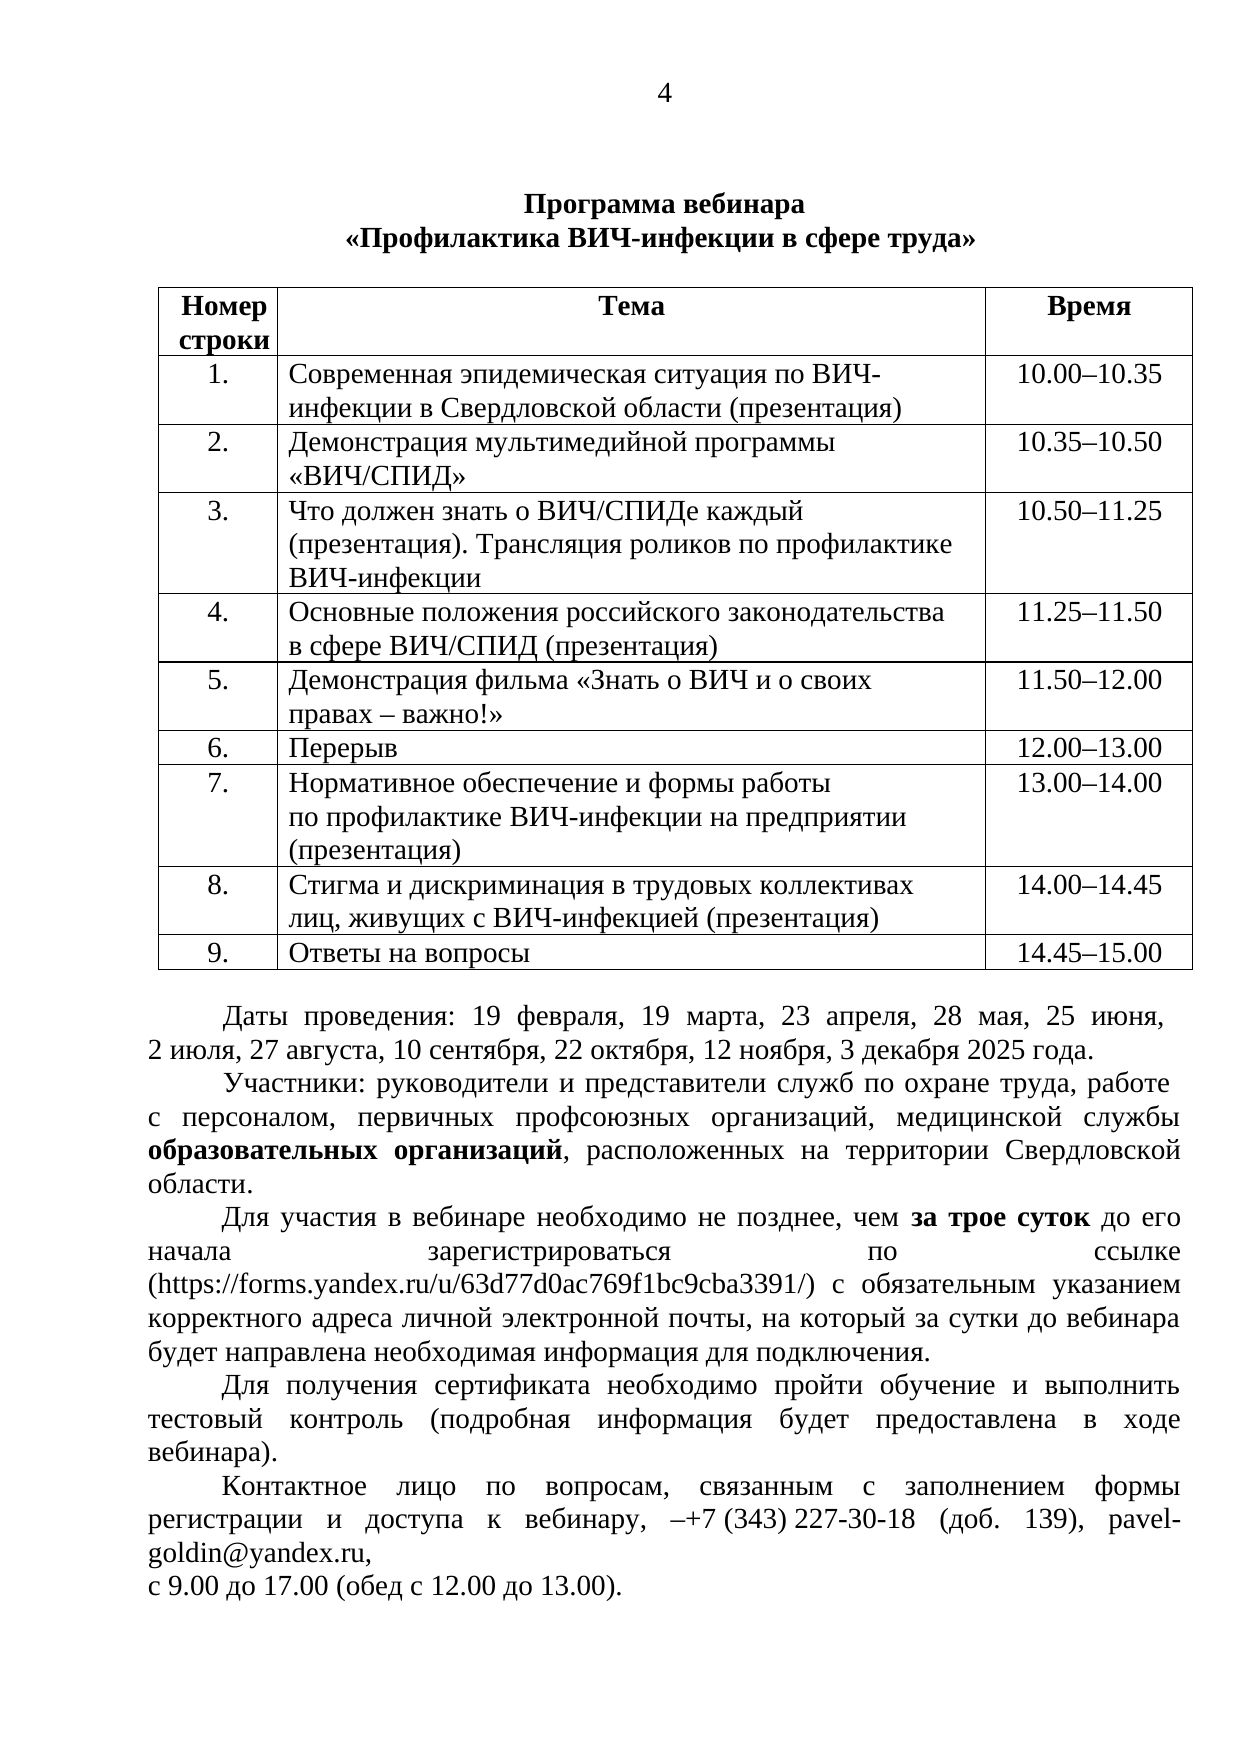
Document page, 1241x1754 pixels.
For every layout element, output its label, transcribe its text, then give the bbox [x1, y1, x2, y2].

table_cell Перерыв [278, 731, 985, 764]
text Для получения сертификата необходимо пройти обучение и выполнить тестовый контроль (подробная информация будет предоставлена в ходе вебинара). [148, 1367, 1181, 1468]
table_cell 12.00–13.00 [986, 731, 1192, 764]
table_cell Современная эпидемическая ситуация по ВИЧ-инфекции в Свердловской области (презентация) [278, 356, 985, 423]
table_header Тема [278, 288, 985, 355]
table_cell 10.00–10.35 [986, 356, 1192, 423]
table_cell 14.45–15.00 [986, 935, 1192, 968]
table_cell 6. [159, 731, 277, 764]
table_cell Ответы на вопросы [278, 935, 985, 968]
table_cell Что должен знать о ВИЧ/СПИДе каждый (презентация). Трансляция роликов по профилактике ВИЧ-инфекции [278, 493, 985, 593]
table_cell Нормативное обеспечение и формы работы по профилактике ВИЧ-инфекции на предприятии (презентация) [278, 765, 985, 866]
table_cell 2. [159, 425, 277, 492]
table_cell 9. [159, 935, 277, 968]
table_cell 1. [159, 356, 277, 423]
table_cell 10.35–10.50 [986, 425, 1192, 492]
text Программа вебинара [148, 187, 1181, 220]
text Для участия в вебинаре необходимо не позднее, чем за трое суток до его начала зарегистрироваться по ссылке (https://forms.yandex.ru/u/63d77d0ac769f1bc9cba3391/) с обязательным указанием корректного адреса личной электронной почты, на который за сутки до вебинара будет направлена необходимая информация для подключения. [148, 1199, 1181, 1367]
table_cell 7. [159, 765, 277, 866]
table_cell 11.25–11.50 [986, 594, 1192, 661]
table_cell 3. [159, 493, 277, 593]
text Контактное лицо по вопросам, связанным с заполнением формы регистрации и доступа к вебинару, –+7 (343) 227-30-18 (доб. 139), pavel-goldin@yandex.ru, с 9.00 до 17.00 (обед с 12.00 до 13.00). [148, 1468, 1181, 1602]
table_cell Демонстрация мультимедийной программы «ВИЧ/СПИД» [278, 425, 985, 492]
table_header Время [986, 288, 1192, 355]
table_header Номер строки [159, 288, 277, 355]
table_cell Демонстрация фильма «Знать о ВИЧ и о своих правах – важно!» [278, 663, 985, 729]
table_cell 4. [159, 594, 277, 661]
text Участники: руководители и представители служб по охране труда, работе с персоналом, первичных профсоюзных организаций, медицинской службы образовательных организаций, расположенных на территории Свердловской области. [148, 1065, 1181, 1199]
table_cell 13.00–14.00 [986, 765, 1192, 866]
text Даты проведения: 19 февраля, 19 марта, 23 апреля, 28 мая, 25 июня, 2 июля, 27 августа, 10 сентября, 22 октября, 12 ноября, 3 декабря 2025 года. [148, 998, 1181, 1065]
table_cell 5. [159, 663, 277, 729]
table_cell Основные положения российского законодательства в сфере ВИЧ/СПИД (презентация) [278, 594, 985, 661]
table_cell Стигма и дискриминация в трудовых коллективах лиц, живущих с ВИЧ-инфекцией (презентация) [278, 867, 985, 934]
table_cell 8. [159, 867, 277, 934]
text «Профилактика ВИЧ-инфекции в сфере труда» [148, 220, 1181, 254]
table_cell 10.50–11.25 [986, 493, 1192, 593]
table_cell 14.00–14.45 [986, 867, 1192, 934]
table_cell 11.50–12.00 [986, 663, 1192, 729]
